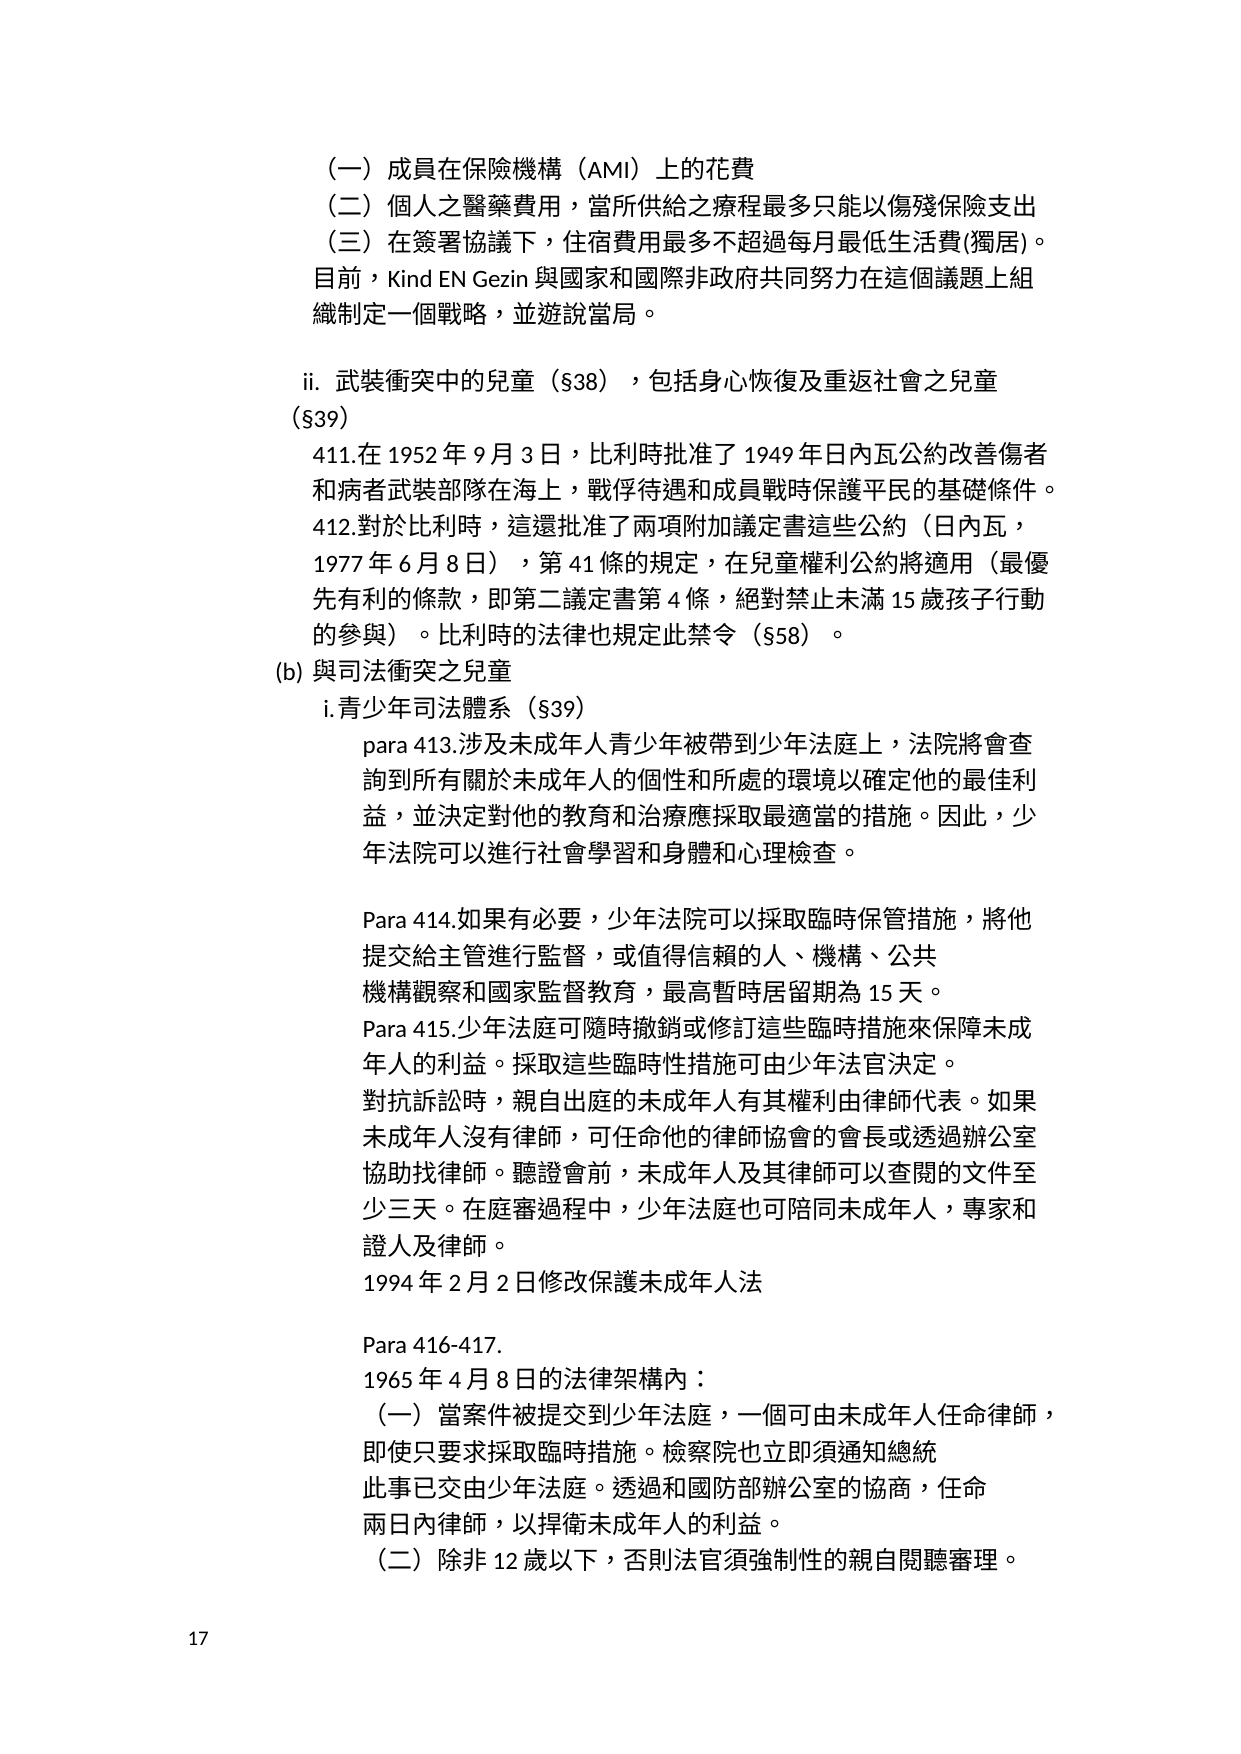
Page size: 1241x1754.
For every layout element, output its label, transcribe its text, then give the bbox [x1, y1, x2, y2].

list 機構觀察和國家監督教育，最高暫時居留期為15天。 [362, 972, 1053, 1008]
list 1965年4月8日的法律架構內： [362, 1359, 1053, 1396]
list 兩日內律師，以捍衛未成年人的利益。 [362, 1504, 1053, 1541]
list 此事已交由少年法庭。透過和國防部辦公室的協商，任命 [362, 1468, 1053, 1504]
list 1994年2月2日修改保護未成年人法 [362, 1262, 1053, 1298]
list 對抗訴訟時，親自出庭的未成年人有其權利由律師代表。如果未成年人沒有律師，可任命他的律師協會的會長或透過辦公室協助找律師。聽證會前，未成年人及其律師可以查閱的文件至少三天。在庭審過程中，少年法庭也可陪同未成年人，專家和證人及律師。 [362, 1081, 1053, 1262]
list 與司法衝突之兒童 [275, 652, 1053, 688]
list 412.對於比利時，這還批准了兩項附加議定書這些公約（日內瓦，1977年6月8日），第41條的規定，在兒童權利公約將適用（最優先有利的條款，即第二議定書第4條，絕對禁止未滿15歲孩子行動的參與）。比利時的法律也規定此禁令（§58）。 [312, 507, 1053, 652]
list （三）在簽署協議下，住宿費用最多不超過每月最低生活費(獨居)。 [312, 222, 1053, 259]
list Para 415.少年法庭可隨時撤銷或修訂這些臨時措施來保障未成年人的利益。採取這些臨時性措施可由少年法官決定。 [362, 1008, 1053, 1081]
list Para 414.如果有必要，少年法院可以採取臨時保管措施，將他提交給主管進行監督，或值得信賴的人、機構、公共 [362, 900, 1053, 972]
list （二）個人之醫藥費用，當所供給之療程最多只能以傷殘保險支出 [312, 186, 1053, 222]
list 武裝衝突中的兒童（§38），包括身心恢復及重返社會之兒童（§39） [276, 362, 1053, 434]
list para 413.涉及未成年人青少年被帶到少年法庭上，法院將會查詢到所有關於未成年人的個性和所處的環境以確定他的最佳利益，並決定對他的教育和治療應採取最適當的措施。因此，少年法院可以進行社會學習和身體和心理檢查。 [362, 724, 1053, 869]
list （二）除非12歲以下，否則法官須強制性的親自閱聽審理。 [362, 1541, 1053, 1577]
list 青少年司法體系（§39） [335, 688, 1053, 724]
list （一）成員在保險機構（AMI）上的花費 [312, 150, 1053, 186]
list 411.在1952年9月3日，比利時批准了1949年日內瓦公約改善傷者和病者武裝部隊在海上，戰俘待遇和成員戰時保護平民的基礎條件。 [312, 434, 1053, 507]
list Para 416-417. [362, 1329, 1053, 1359]
list 目前，Kind EN Gezin與國家和國際非政府共同努力在這個議題上組織制定一個戰略，並遊說當局。 [312, 259, 1053, 331]
list （一）當案件被提交到少年法庭，一個可由未成年人任命律師，即使只要求採取臨時措施。檢察院也立即須通知總統 [362, 1396, 1053, 1468]
